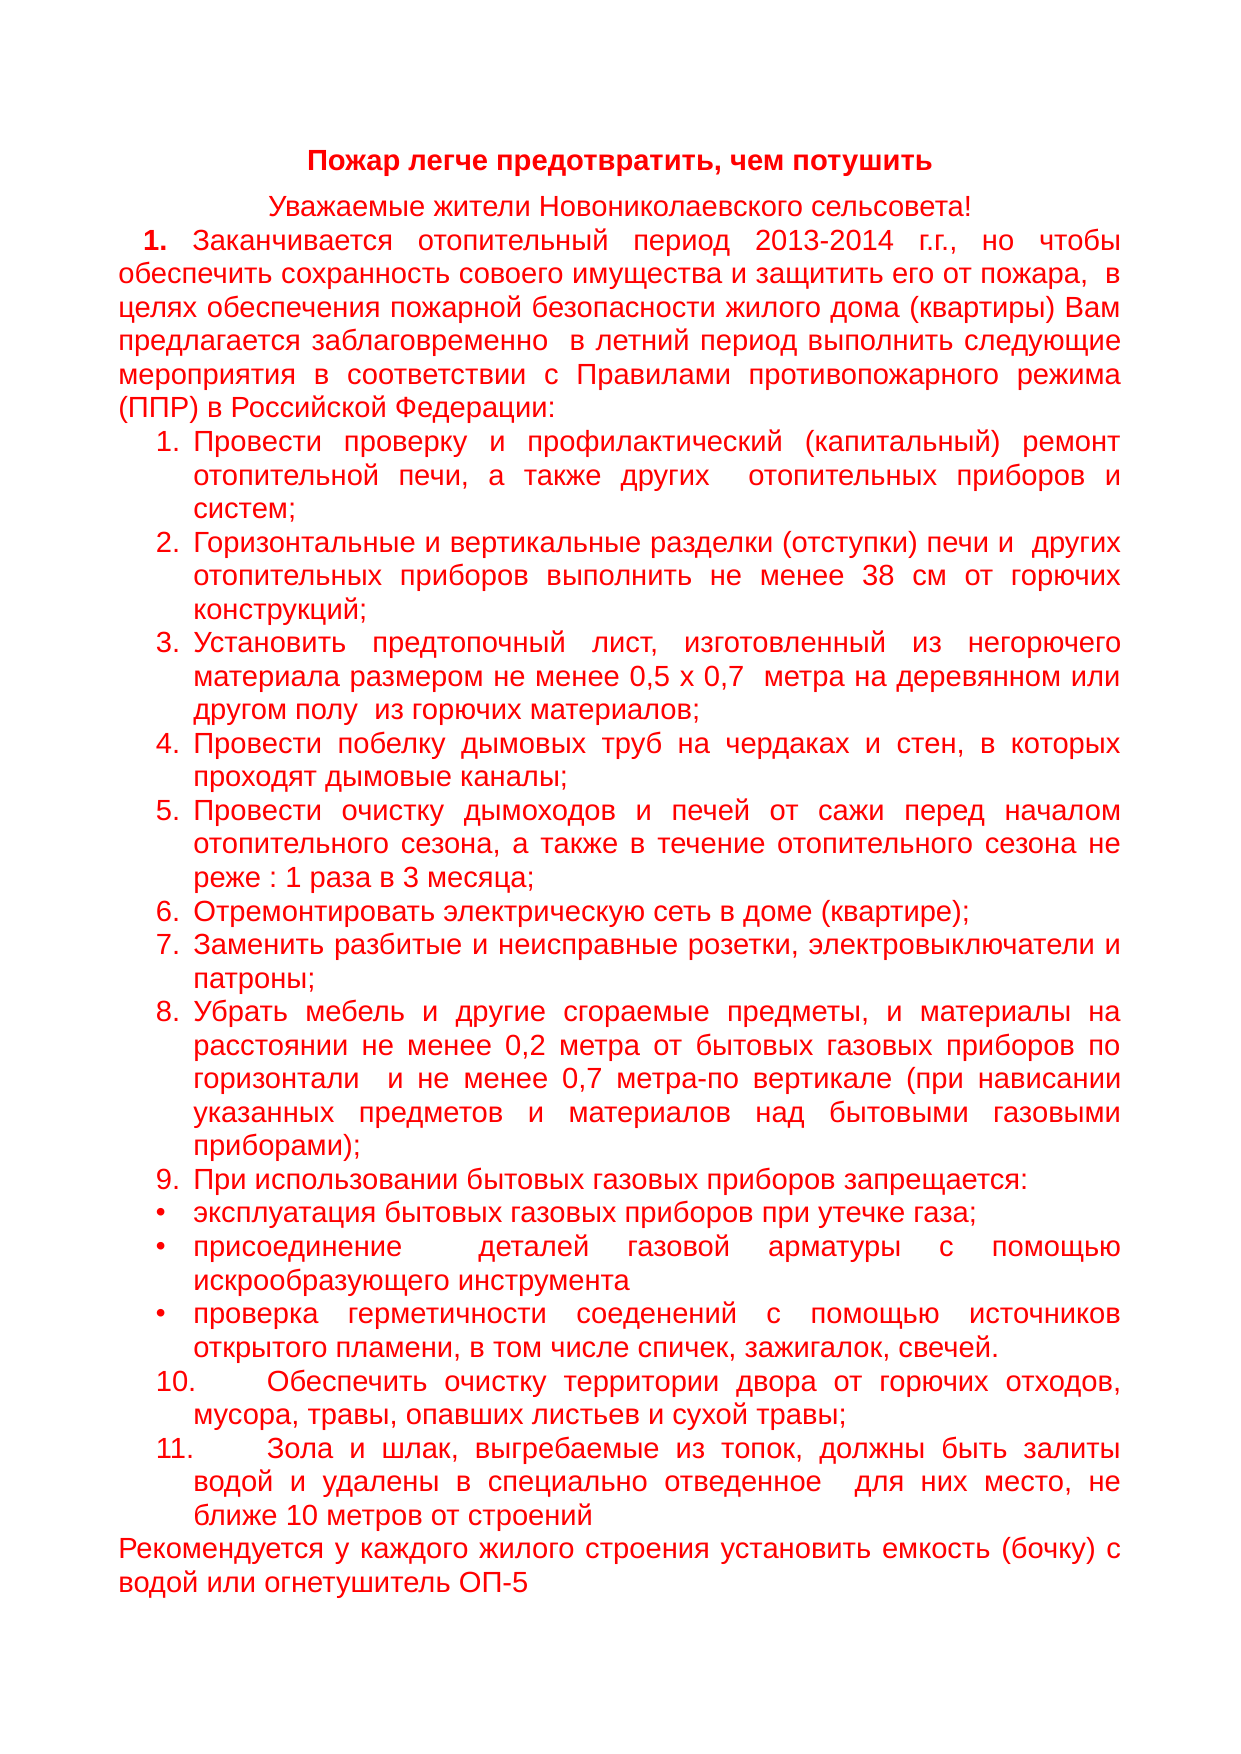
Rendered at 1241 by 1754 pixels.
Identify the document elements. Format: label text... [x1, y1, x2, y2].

list Горизонтальные и вертикальные разделки (отступки) печи и других отопительных приборов выполнить не менее 38 см от горючих конструкций; [156, 524, 1122, 625]
list Убрать мебель и другие сгораемые предметы, и материалы на расстоянии не менее 0,2 метра от бытовых газовых приборов по горизонтали и не менее 0,7 метра-по вертикале (при нависании указанных предметов и материалов над бытовыми газовыми приборами); [156, 994, 1122, 1162]
list Зола и шлак, выгребаемые из топок, должны быть залиты водой и удалены в специально отведенное для них место, не ближе 10 метров от строений [156, 1431, 1122, 1531]
list Провести побелку дымовых труб на чердаках и стен, в которых проходят дымовые каналы; [156, 726, 1122, 793]
list эксплуатация бытовых газовых приборов при утечке газа; [156, 1195, 1122, 1229]
list Установить предтопочный лист, изготовленный из негорючего материала размером не менее 0,5 х 0,7 метра на деревянном или другом полу из горючих материалов; [156, 625, 1122, 726]
text Уважаемые жители Новониколаевского сельсовета! [118, 189, 1122, 223]
list Провести очистку дымоходов и печей от сажи перед началом отопительного сезона, а также в течение отопительного сезона не реже : 1 раза в 3 месяца; [156, 793, 1122, 893]
list Провести проверку и профилактический (капитальный) ремонт отопительной печи, а также других отопительных приборов и систем; [156, 424, 1122, 524]
list Обеспечить очистку территории двора от горючих отходов, мусора, травы, опавших листьев и сухой травы; [156, 1364, 1122, 1431]
text 1. Заканчивается отопительный период 2013-2014 г.г., но чтобы обеспечить сохранность совоего имущества и защитить его от пожара, в целях обеспечения пожарной безопасности жилого дома (квартиры) Вам предлагается заблаговременно в летний период выполнить следующие мероприятия в соответствии с Правилами противопожарного режима (ППР) в Российской Федерации: [118, 223, 1122, 424]
text Рекомендуется у каждого жилого строения установить емкость (бочку) с водой или огнетушитель ОП-5 [118, 1531, 1122, 1598]
list присоединение деталей газовой арматуры с помощью искрообразующего инструмента [156, 1229, 1122, 1296]
list При использовании бытовых газовых приборов запрещается: [156, 1162, 1122, 1195]
list Отремонтировать электрическую сеть в доме (квартире); [156, 893, 1122, 927]
list проверка герметичности соеденений с помощью источников открытого пламени, в том числе спичек, зажигалок, свечей. [156, 1296, 1122, 1364]
subtitle Пожар легче предотвратить, чем потушить [118, 143, 1122, 177]
list Заменить разбитые и неисправные розетки, электровыключатели и патроны; [156, 927, 1122, 994]
